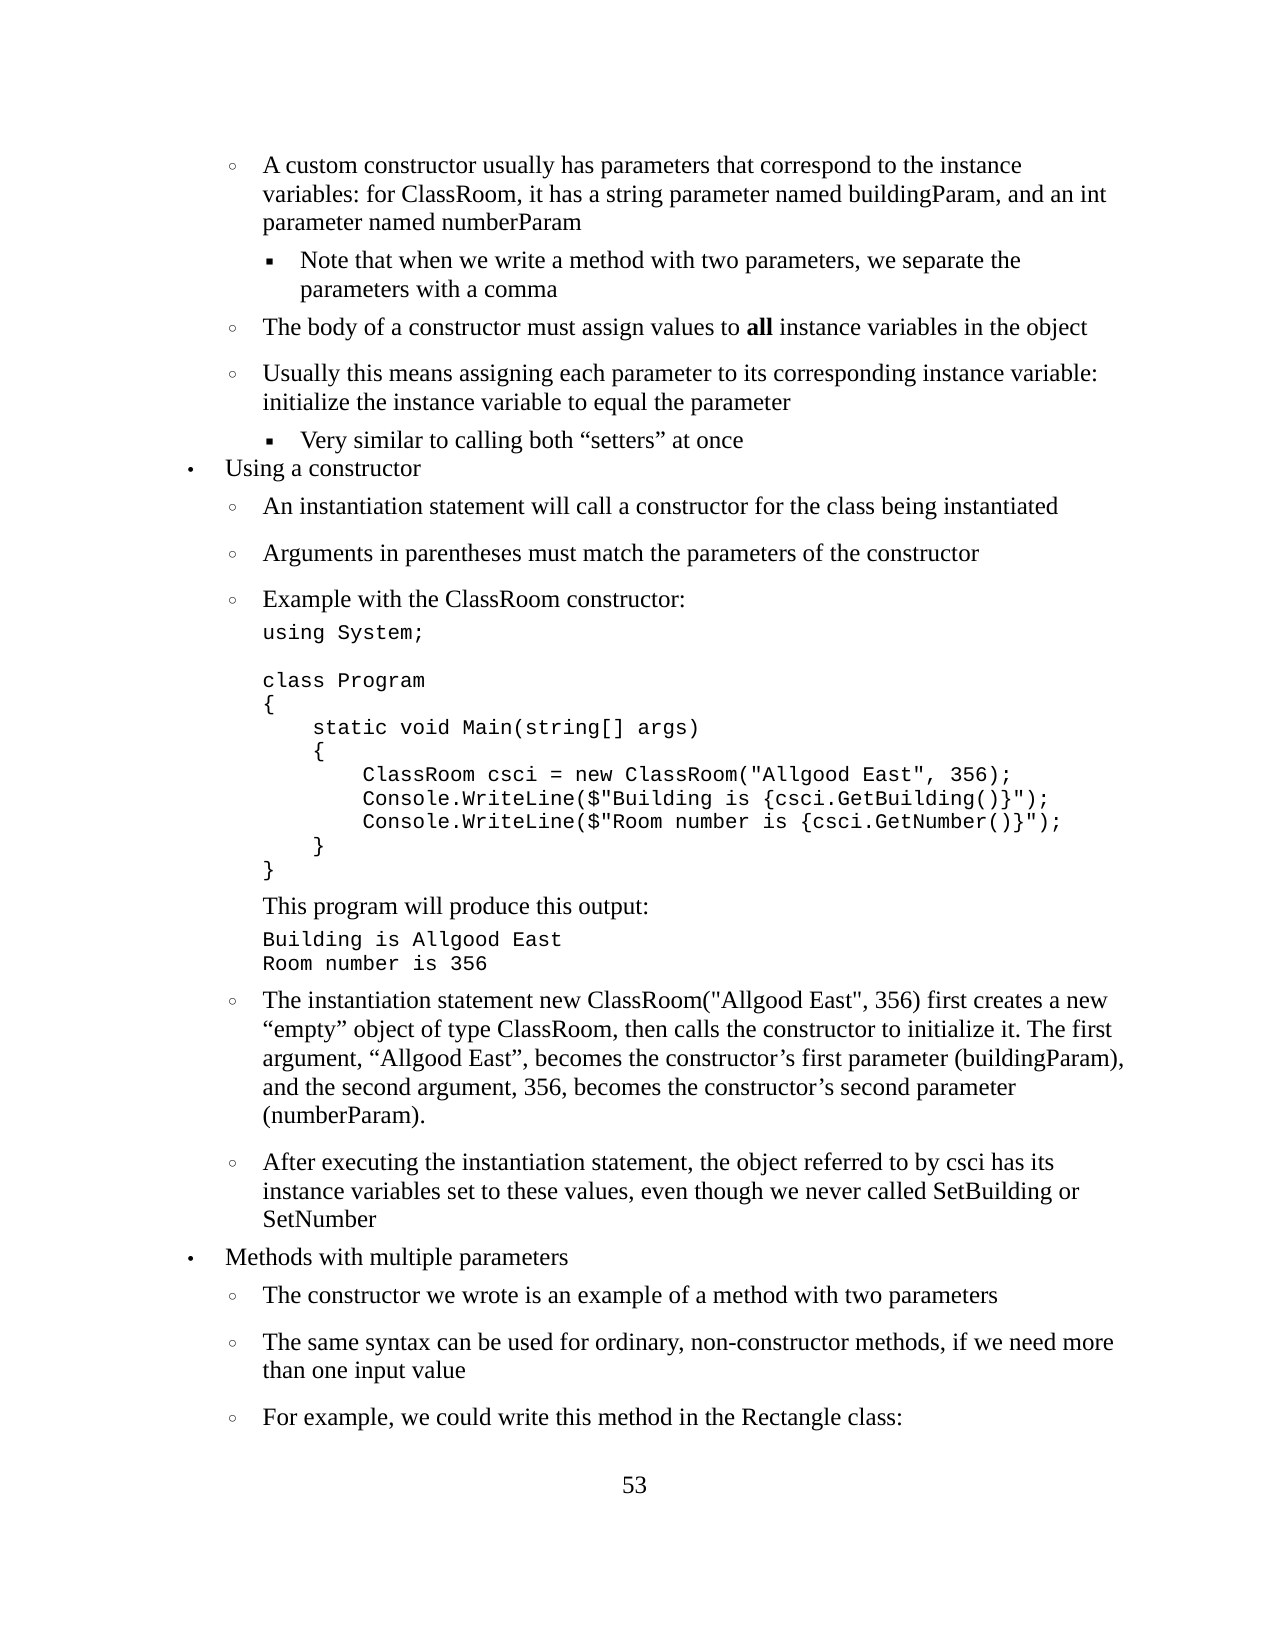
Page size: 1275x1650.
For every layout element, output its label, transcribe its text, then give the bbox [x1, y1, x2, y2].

list Console.WriteLine($"Building is {csci.GetBuilding()}"); [225, 788, 1125, 811]
list class Program [225, 669, 1125, 693]
list Very similar to calling both “setters” at once [262, 425, 1125, 453]
list Methods with multiple parameters [187, 1242, 1125, 1271]
list Example with the ClassRoom constructor: [225, 584, 1125, 613]
list This program will produce this output: [225, 891, 1125, 920]
list Room number is 356 [225, 953, 1125, 976]
list The instantiation statement new ClassRoom("Allgood East", 356) first creates a new “empty” object of type ClassRoom, then calls the constructor to initialize it. The first argument, “Allgood East”, becomes the constructor’s first parameter (buildingParam), and the second argument, 356, becomes the constructor’s second parameter (numberParam). [225, 985, 1125, 1129]
list The body of a constructor must assign values to all instance variables in the object [225, 312, 1125, 340]
list A custom constructor usually has parameters that correspond to the instance variables: for ClassRoom, it has a string parameter named buildingParam, and an int parameter named numberParam [225, 150, 1125, 236]
list { [225, 741, 1125, 764]
list For example, we could write this method in the Rectangle class: [225, 1402, 1125, 1431]
list The same syntax can be used for ordinary, non-constructor methods, if we need more than one input value [225, 1327, 1125, 1384]
list Usually this means assigning each parameter to its corresponding instance variable: initialize the instance variable to equal the parameter [225, 358, 1125, 416]
list } [225, 859, 1125, 882]
list Arguments in parentheses must match the parameters of the constructor [225, 538, 1125, 567]
list ClassRoom csci = new ClassRoom("Allgood East", 356); [225, 764, 1125, 788]
list Note that when we write a method with two parameters, we separate the parameters with a comma [262, 245, 1125, 303]
list After executing the instantiation statement, the object referred to by csci has its instance variables set to these values, even though we never called SetBuilding or SetNumber [225, 1147, 1125, 1233]
list Console.WriteLine($"Room number is {csci.GetNumber()}"); [225, 811, 1125, 835]
list } [225, 835, 1125, 859]
list { [225, 693, 1125, 717]
list static void Main(string[] args) [225, 717, 1125, 741]
list Building is Allgood East [225, 929, 1125, 953]
list Using a constructor [187, 453, 1125, 482]
list The constructor we wrote is an example of a method with two parameters [225, 1280, 1125, 1309]
list using System; [225, 622, 1125, 646]
list An instantiation statement will call a constructor for the class being instantiated [225, 491, 1125, 520]
